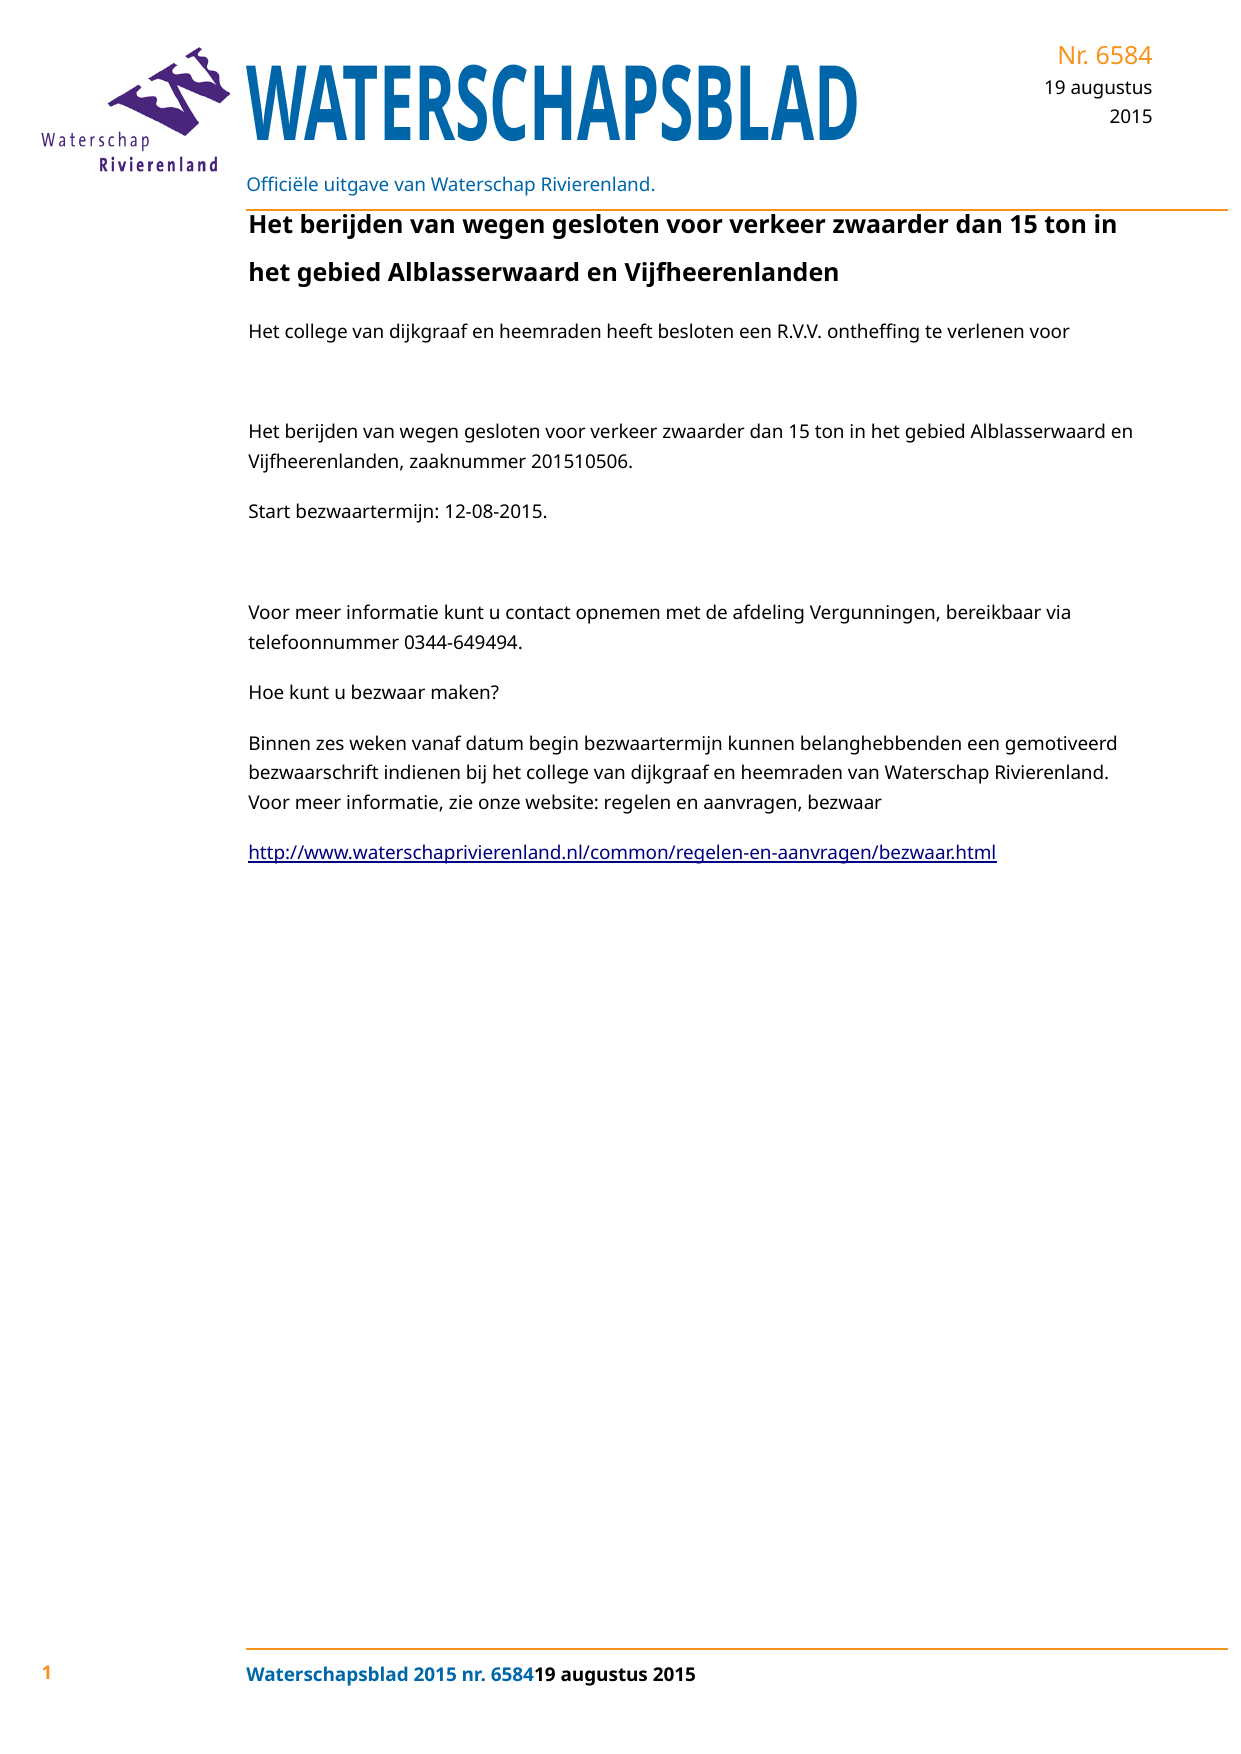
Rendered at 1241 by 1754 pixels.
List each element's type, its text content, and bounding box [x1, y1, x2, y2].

text Het college van dijkgraaf en heemraden heeft besloten een R.V.V. ontheffing te verlenen voor [248, 318, 1152, 344]
text Voor meer informatie kunt u contact opnemen met de afdeling Vergunningen, bereikbaar via telefoonnummer 0344-649494. [248, 599, 1152, 655]
text Start bezwaartermijn: 12-08-2015. [248, 499, 1152, 524]
text Het berijden van wegen gesloten voor verkeer zwaarder dan 15 ton in het gebied Alblasserwaard en Vijfheerenlanden [248, 211, 1152, 288]
text Binnen zes weken vanaf datum begin bezwaartermijn kunnen belanghebbenden een gemotiveerd bezwaarschrift indienen bij het college van dijkgraaf en heemraden van Waterschap Rivierenland. Voor meer informatie, zie onze website: regelen en aanvragen, bezwaar [248, 730, 1152, 815]
text Het berijden van wegen gesloten voor verkeer zwaarder dan 15 ton in het gebied Alblasserwaard en Vijfheerenlanden, zaaknummer 201510506. [248, 419, 1152, 474]
text http://www.waterschaprivierenland.nl/common/regelen-en-aanvragen/bezwaar.html [248, 839, 1152, 865]
picture [41, 47, 231, 172]
text Hoe kunt u bezwaar maken? [248, 679, 1152, 705]
